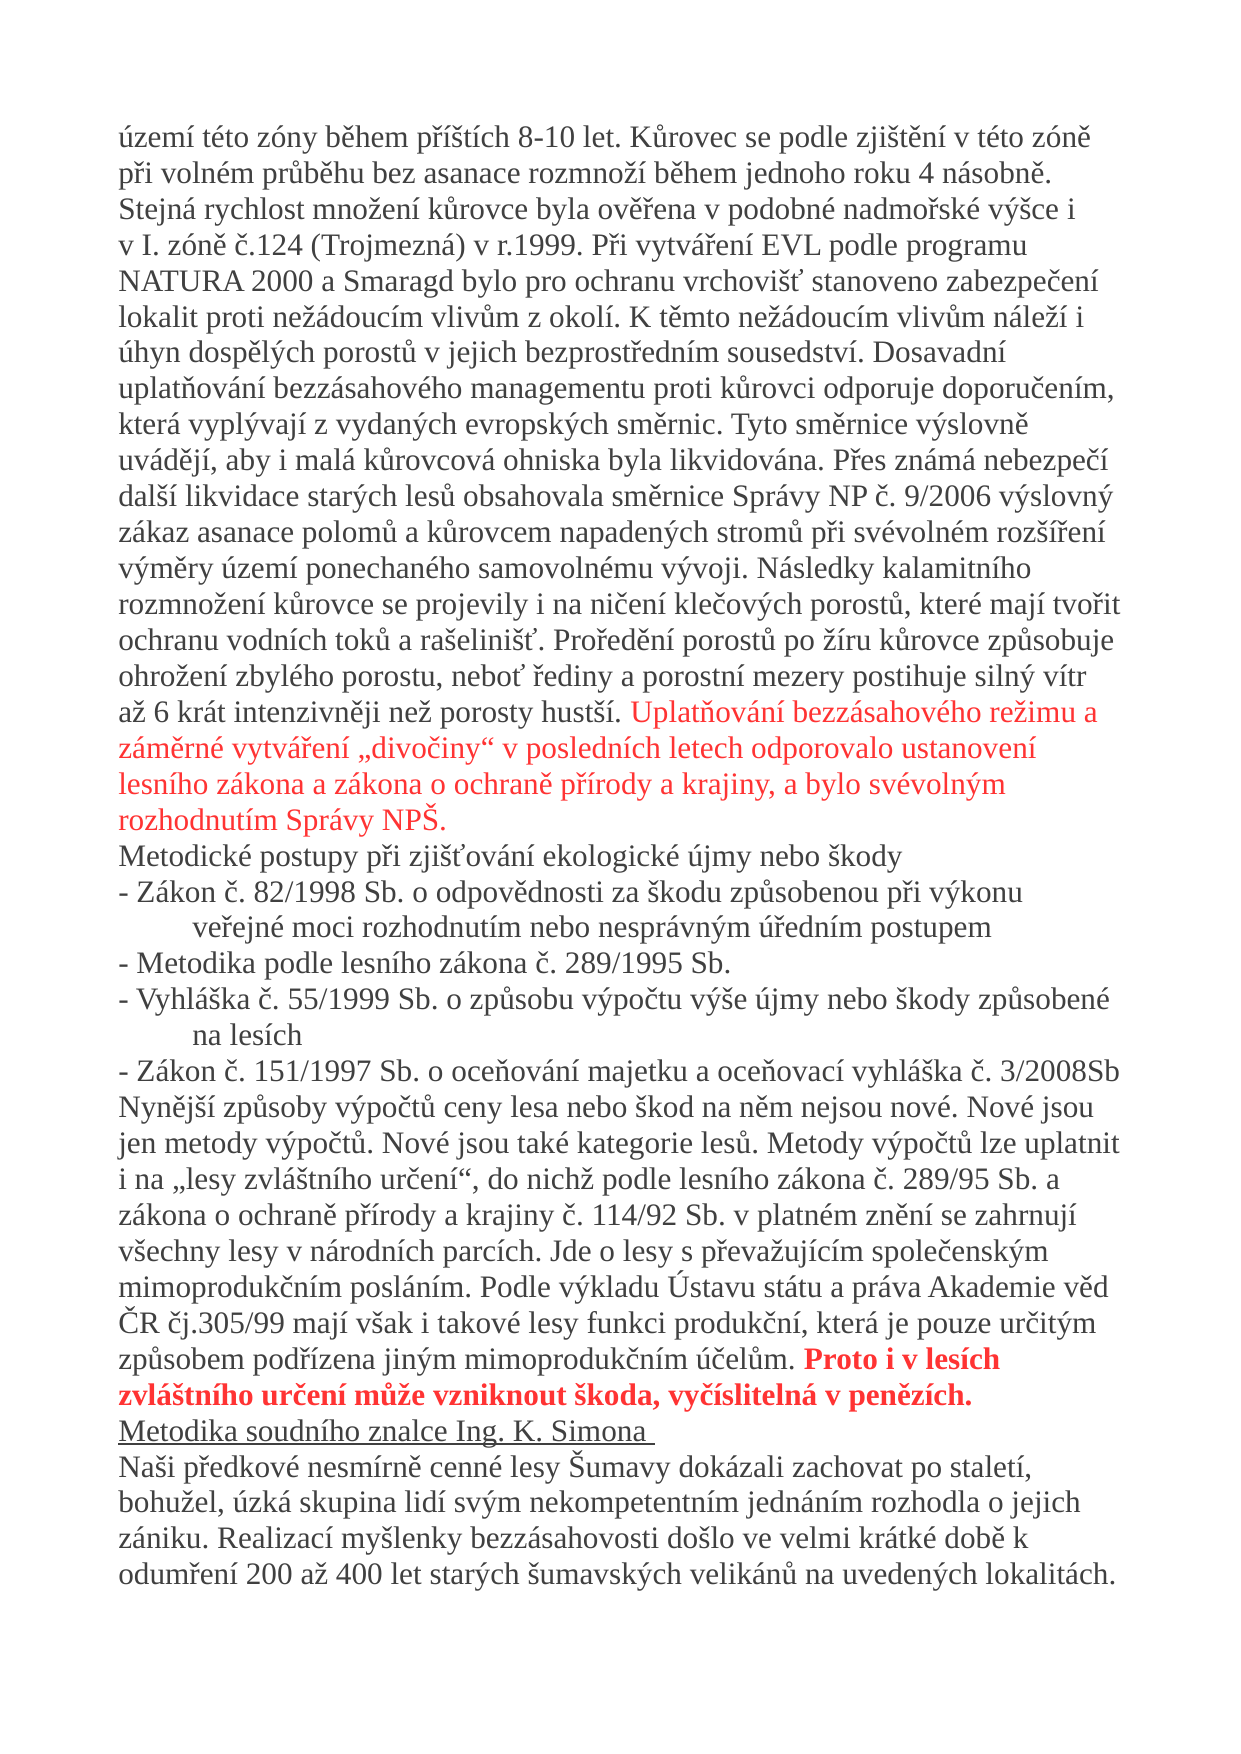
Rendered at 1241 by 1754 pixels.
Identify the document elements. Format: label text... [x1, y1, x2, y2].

text Metodika soudního znalce Ing. K. Simona [118, 1412, 1122, 1448]
text - Vyhláška č. 55/1999 Sb. o způsobu výpočtu výše újmy nebo škody způsobené na lesích [118, 981, 1122, 1052]
text Metodické postupy při zjišťování ekologické újmy nebo škody [118, 837, 1122, 873]
text území této zóny během příštích 8-10 let. Kůrovec se podle zjištění v této zóně při volném průběhu bez asanace rozmnoží během jednoho roku 4 násobně. Stejná rychlost množení kůrovce byla ověřena v podobné nadmořské výšce i v I. zóně č.124 (Trojmezná) v r.1999. Při vytváření EVL podle programu NATURA 2000 a Smaragd bylo pro ochranu vrchovišť stanoveno zabezpečení lokalit proti nežádoucím vlivům z okolí. K těmto nežádoucím vlivům náleží i úhyn dospělých porostů v jejich bezprostředním sousedství. Dosavadní uplatňování bezzásahového managementu proti kůrovci odporuje doporučením, která vyplývají z vydaných evropských směrnic. Tyto směrnice výslovně uvádějí, aby i malá kůrovcová ohniska byla likvidována. Přes známá nebezpečí další likvidace starých lesů obsahovala směrnice Správy NP č. 9/2006 výslovný zákaz asanace polomů a kůrovcem napadených stromů při svévolném rozšíření výměry území ponechaného samovolnému vývoji. Následky kalamitního rozmnožení kůrovce se projevily i na ničení klečových porostů, které mají tvořit ochranu vodních toků a rašelinišť. Proředění porostů po žíru kůrovce způsobuje ohrožení zbylého porostu, neboť řediny a porostní mezery postihuje silný vítr až 6 krát intenzivněji než porosty hustší. Uplatňování bezzásahového režimu a záměrné vytváření „divočiny“ v posledních letech odporovalo ustanovení lesního zákona a zákona o ochraně přírody a krajiny, a bylo svévolným rozhodnutím Správy NPŠ. [118, 118, 1122, 837]
text - Metodika podle lesního zákona č. 289/1995 Sb. [118, 945, 1122, 981]
text - Zákon č. 151/1997 Sb. o oceňování majetku a oceňovací vyhláška č. 3/2008Sb [118, 1052, 1122, 1088]
text Naši předkové nesmírně cenné lesy Šumavy dokázali zachovat po staletí, bohužel, úzká skupina lidí svým nekompetentním jednáním rozhodla o jejich zániku. Realizací myšlenky bezzásahovosti došlo ve velmi krátké době k odumření 200 až 400 let starých šumavských velikánů na uvedených lokalitách. [118, 1448, 1122, 1592]
text Nynější způsoby výpočtů ceny lesa nebo škod na něm nejsou nové. Nové jsou jen metody výpočtů. Nové jsou také kategorie lesů. Metody výpočtů lze uplatnit i na „lesy zvláštního určení“, do nichž podle lesního zákona č. 289/95 Sb. a zákona o ochraně přírody a krajiny č. 114/92 Sb. v platném znění se zahrnují všechny lesy v národních parcích. Jde o lesy s převažujícím společenským mimoprodukčním posláním. Podle výkladu Ústavu státu a práva Akademie věd ČR čj.305/99 mají však i takové lesy funkci produkční, která je pouze určitým způsobem podřízena jiným mimoprodukčním účelům. Proto i v lesích zvláštního určení může vzniknout škoda, vyčíslitelná v penězích. [118, 1088, 1122, 1412]
text - Zákon č. 82/1998 Sb. o odpovědnosti za škodu způsobenou při výkonu veřejné moci rozhodnutím nebo nesprávným úředním postupem [118, 873, 1122, 945]
